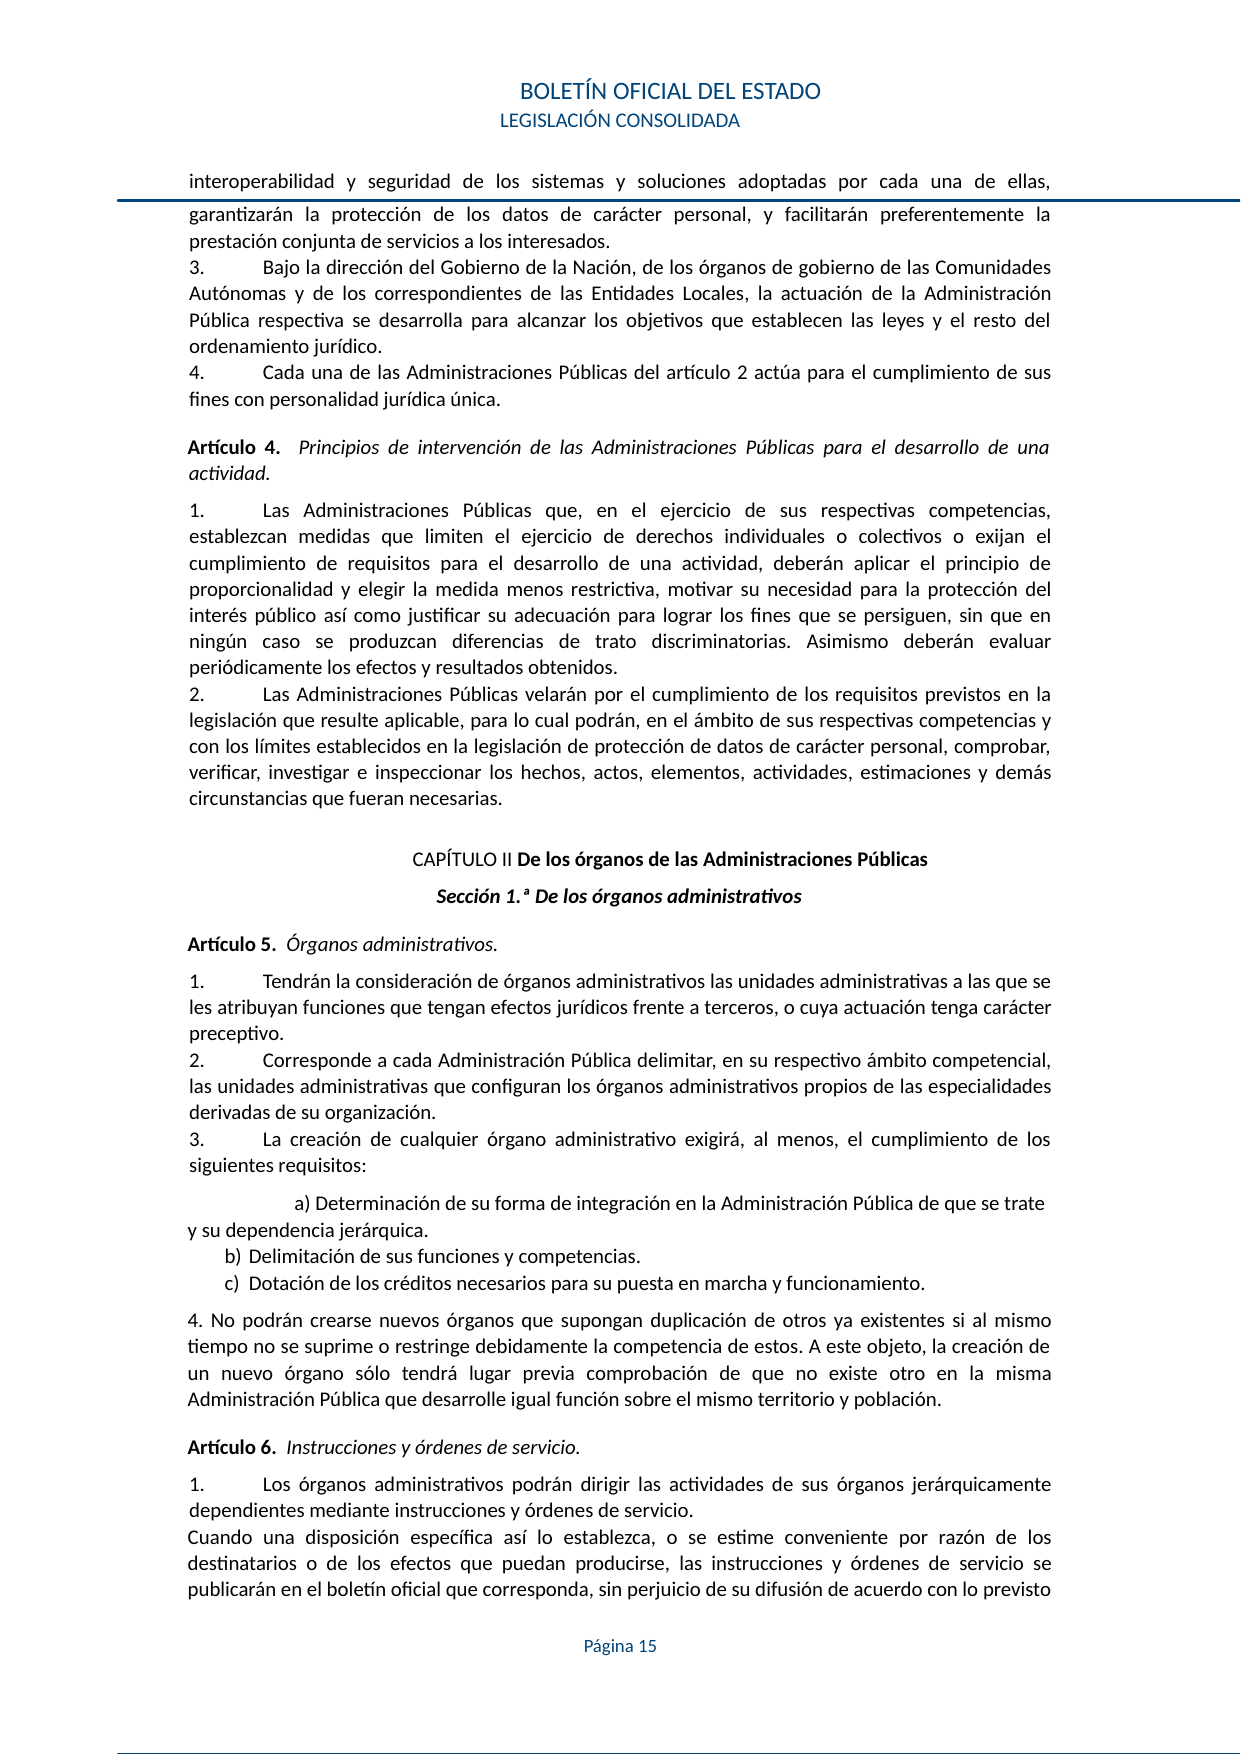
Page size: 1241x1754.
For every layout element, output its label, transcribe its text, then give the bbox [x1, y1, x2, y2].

list Delimitación de sus funciones y competencias. [224, 1243, 1053, 1269]
list Bajo la dirección del Gobierno de la Nación, de los órganos de gobierno de las Comunidades Autónomas y de los correspondientes de las Entidades Locales, la actuación de la Administración Pública respectiva se desarrolla para alcanzar los objetivos que establecen las leyes y el resto del ordenamiento jurídico. [189, 254, 1053, 358]
text a) Determinación de su forma de integración en la Administración Pública de que se trate [189, 1190, 1051, 1215]
text Artículo 5. Órganos administrativos. [187, 931, 1053, 957]
text Artículo 4. Principios de intervención de las Administraciones Públicas para el desarrollo de una actividad. [187, 434, 1053, 486]
list Cada una de las Administraciones Públicas del artículo 2 actúa para el cumplimiento de sus fines con personalidad jurídica única. [189, 359, 1053, 411]
text y su dependencia jerárquica. [187, 1217, 1053, 1242]
list garantizarán la protección de los datos de carácter personal, y facilitarán preferentemente la prestación conjunta de servicios a los interesados. [189, 202, 1053, 253]
list Las Administraciones Públicas velarán por el cumplimiento de los requisitos previstos en la legislación que resulte aplicable, para lo cual podrán, en el ámbito de sus respectivas competencias y con los límites establecidos en la legislación de protección de datos de carácter personal, comprobar, verificar, investigar e inspeccionar los hechos, actos, elementos, actividades, estimaciones y demás circunstancias que fueran necesarias. [189, 681, 1053, 811]
list Tendrán la consideración de órganos administrativos las unidades administrativas a las que se les atribuyan funciones que tengan efectos jurídicos frente a terceros, o cuya actuación tenga carácter preceptivo. [189, 968, 1053, 1046]
list Los órganos administrativos podrán dirigir las actividades de sus órganos jerárquicamente dependientes mediante instrucciones y órdenes de servicio. [189, 1471, 1053, 1523]
text CAPÍTULO II De los órganos de las Administraciones Públicas [189, 846, 1152, 871]
list Dotación de los créditos necesarios para su puesta en marcha y funcionamiento. [224, 1270, 1053, 1296]
list La creación de cualquier órgano administrativo exigirá, al menos, el cumplimiento de los siguientes requisitos: [189, 1126, 1053, 1177]
list Corresponde a cada Administración Pública delimitar, en su respectivo ámbito competencial, las unidades administrativas que configuran los órganos administrativos propios de las especialidades derivadas de su organización. [189, 1047, 1053, 1125]
list interoperabilidad y seguridad de los sistemas y soluciones adoptadas por cada una de ellas, [189, 168, 1053, 199]
text Sección 1.ª De los órganos administrativos [189, 883, 1051, 908]
list Las Administraciones Públicas que, en el ejercicio de sus respectivas competencias, establezcan medidas que limiten el ejercicio de derechos individuales o colectivos o exijan el cumplimiento de requisitos para el desarrollo de una actividad, deberán aplicar el principio de proporcionalidad y elegir la medida menos restrictiva, motivar su necesidad para la protección del interés público así como justificar su adecuación para lograr los fines que se persiguen, sin que en ningún caso se produzcan diferencias de trato discriminatorias. Asimismo deberán evaluar periódicamente los efectos y resultados obtenidos. [189, 497, 1053, 680]
text Cuando una disposición específica así lo establezca, o se estime conveniente por razón de los destinatarios o de los efectos que puedan producirse, las instrucciones y órdenes de servicio se publicarán en el boletín oficial que corresponda, sin perjuicio de su difusión de acuerdo con lo previsto [187, 1524, 1053, 1602]
text Artículo 6. Instrucciones y órdenes de servicio. [187, 1434, 1053, 1460]
text 4. No podrán crearse nuevos órganos que supongan duplicación de otros ya existentes si al mismo tiempo no se suprime o restringe debidamente la competencia de estos. A este objeto, la creación de un nuevo órgano sólo tendrá lugar previa comprobación de que no existe otro en la misma Administración Pública que desarrolle igual función sobre el mismo territorio y población. [187, 1307, 1053, 1411]
